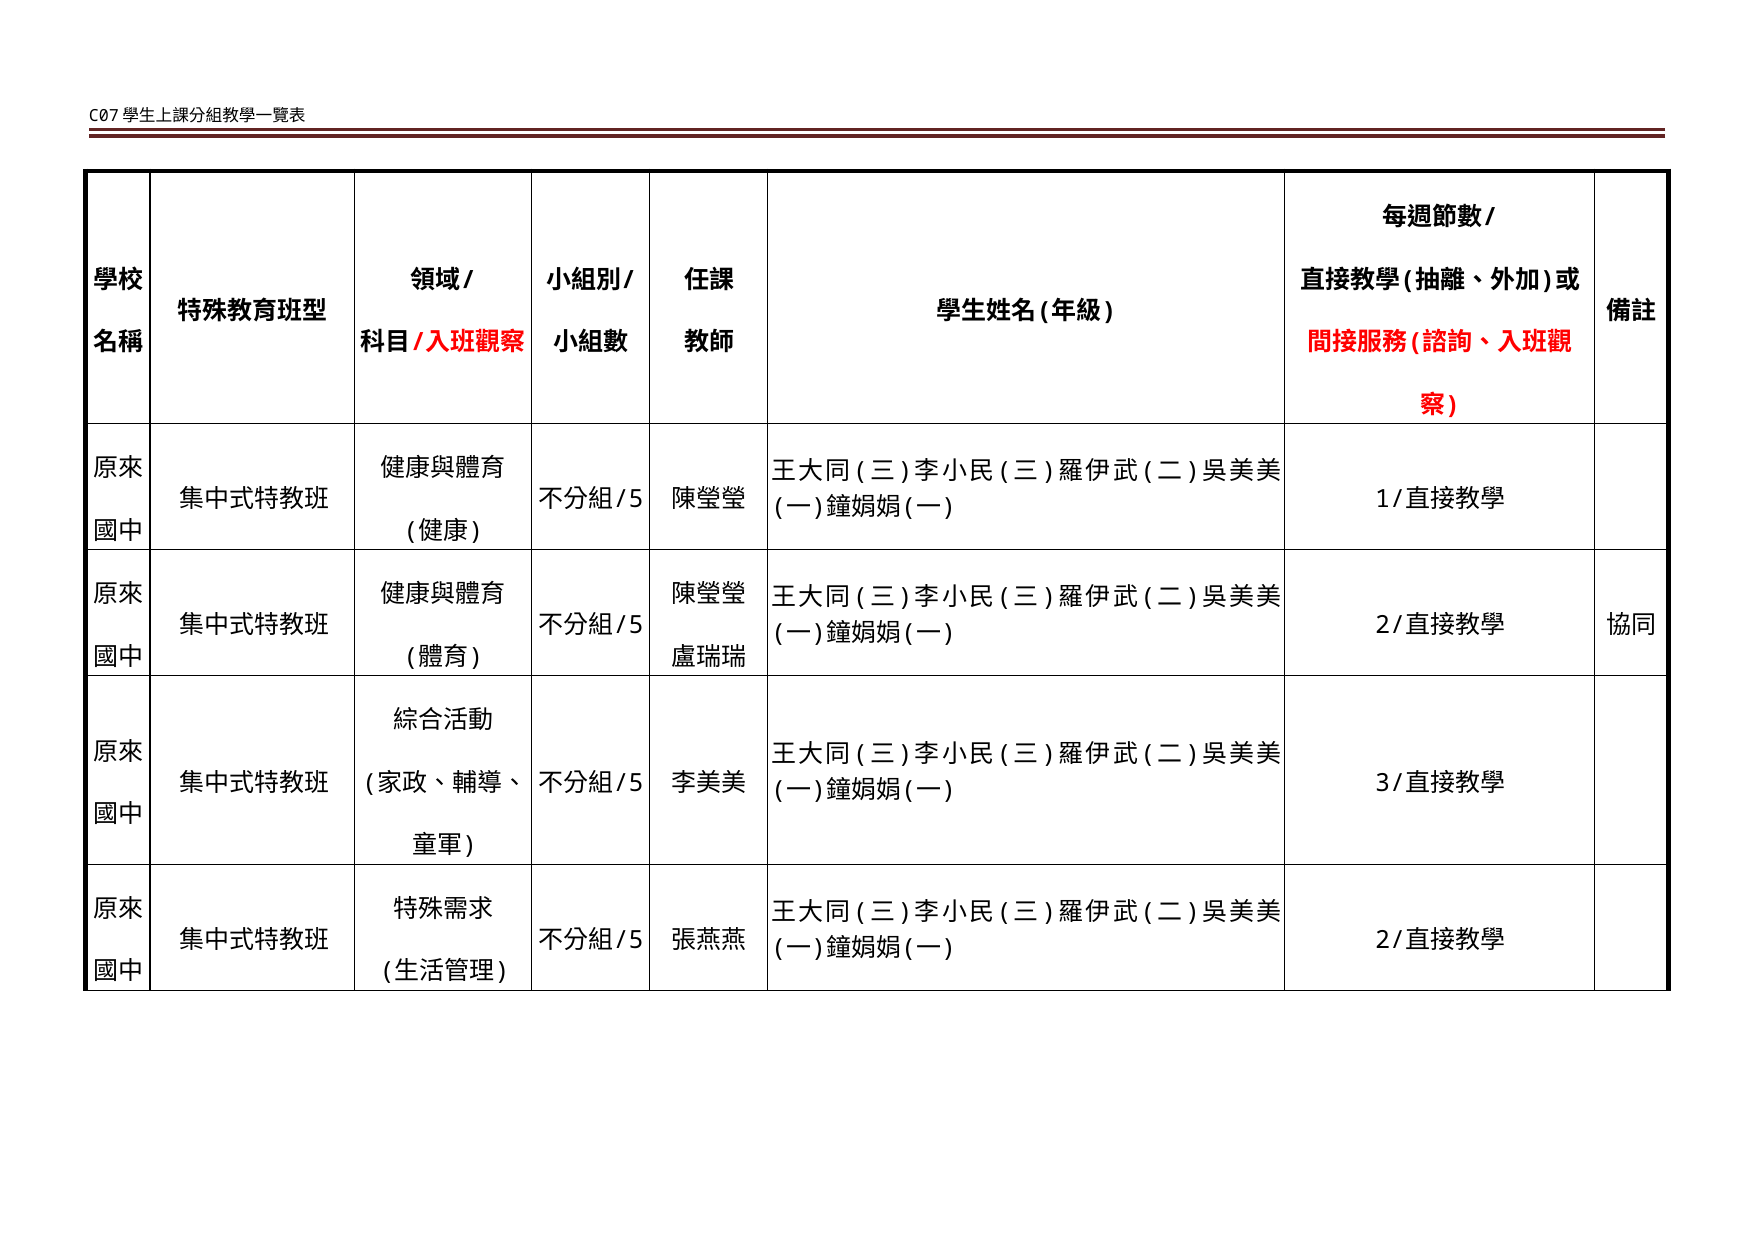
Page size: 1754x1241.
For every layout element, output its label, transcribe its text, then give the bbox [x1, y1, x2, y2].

table_cell 特殊需求 (生活管理) [355, 865, 531, 990]
table_cell 原來國中 [88, 424, 149, 549]
table_header 學校名稱 [88, 173, 149, 423]
table_cell 不分組/5 [532, 550, 649, 675]
table_cell 原來國中 [88, 865, 149, 990]
table_cell [1595, 424, 1666, 549]
table_cell 王大同(三)李小民(三)羅伊武(二)吳美美(一)鐘娟娟(一) [768, 865, 1284, 990]
table_cell 集中式特教班 [151, 676, 354, 864]
table_cell 王大同(三)李小民(三)羅伊武(二)吳美美(一)鐘娟娟(一) [768, 676, 1284, 864]
table_cell 健康與體育 (體育) [355, 550, 531, 675]
table_header 任課 教師 [650, 173, 767, 423]
table_cell 李美美 [650, 676, 767, 864]
table_cell 集中式特教班 [151, 424, 354, 549]
table_cell 陳瑩瑩 [650, 424, 767, 549]
table_cell 原來國中 [88, 676, 149, 864]
table_cell 張燕燕 [650, 865, 767, 990]
table_cell 1/直接教學 [1285, 424, 1594, 549]
table_cell 原來國中 [88, 550, 149, 675]
table_cell 不分組/5 [532, 676, 649, 864]
table_cell 王大同(三)李小民(三)羅伊武(二)吳美美(一)鐘娟娟(一) [768, 550, 1284, 675]
table_cell 不分組/5 [532, 865, 649, 990]
table_cell 綜合活動 (家政、輔導、童軍) [355, 676, 531, 864]
table_cell 不分組/5 [532, 424, 649, 549]
table_header 學生姓名(年級) [768, 173, 1284, 423]
table_header 備註 [1595, 173, 1666, 423]
table_cell [1595, 676, 1666, 864]
table_header 領域/ 科目/入班觀察 [355, 173, 531, 423]
table_cell 2/直接教學 [1285, 865, 1594, 990]
table_cell [1595, 865, 1666, 990]
table_cell 王大同(三)李小民(三)羅伊武(二)吳美美(一)鐘娟娟(一) [768, 424, 1284, 549]
table_cell 健康與體育 (健康) [355, 424, 531, 549]
table_header 每週節數/ 直接教學(抽離、外加)或 間接服務(諮詢、入班觀察) [1285, 173, 1594, 423]
table_header 小組別/ 小組數 [532, 173, 649, 423]
table_cell 集中式特教班 [151, 865, 354, 990]
table_cell 3/直接教學 [1285, 676, 1594, 864]
table_cell 集中式特教班 [151, 550, 354, 675]
table_cell 陳瑩瑩 盧瑞瑞 [650, 550, 767, 675]
table_header 特殊教育班型 [151, 173, 354, 423]
table_cell 2/直接教學 [1285, 550, 1594, 675]
table_cell 協同 [1595, 550, 1666, 675]
